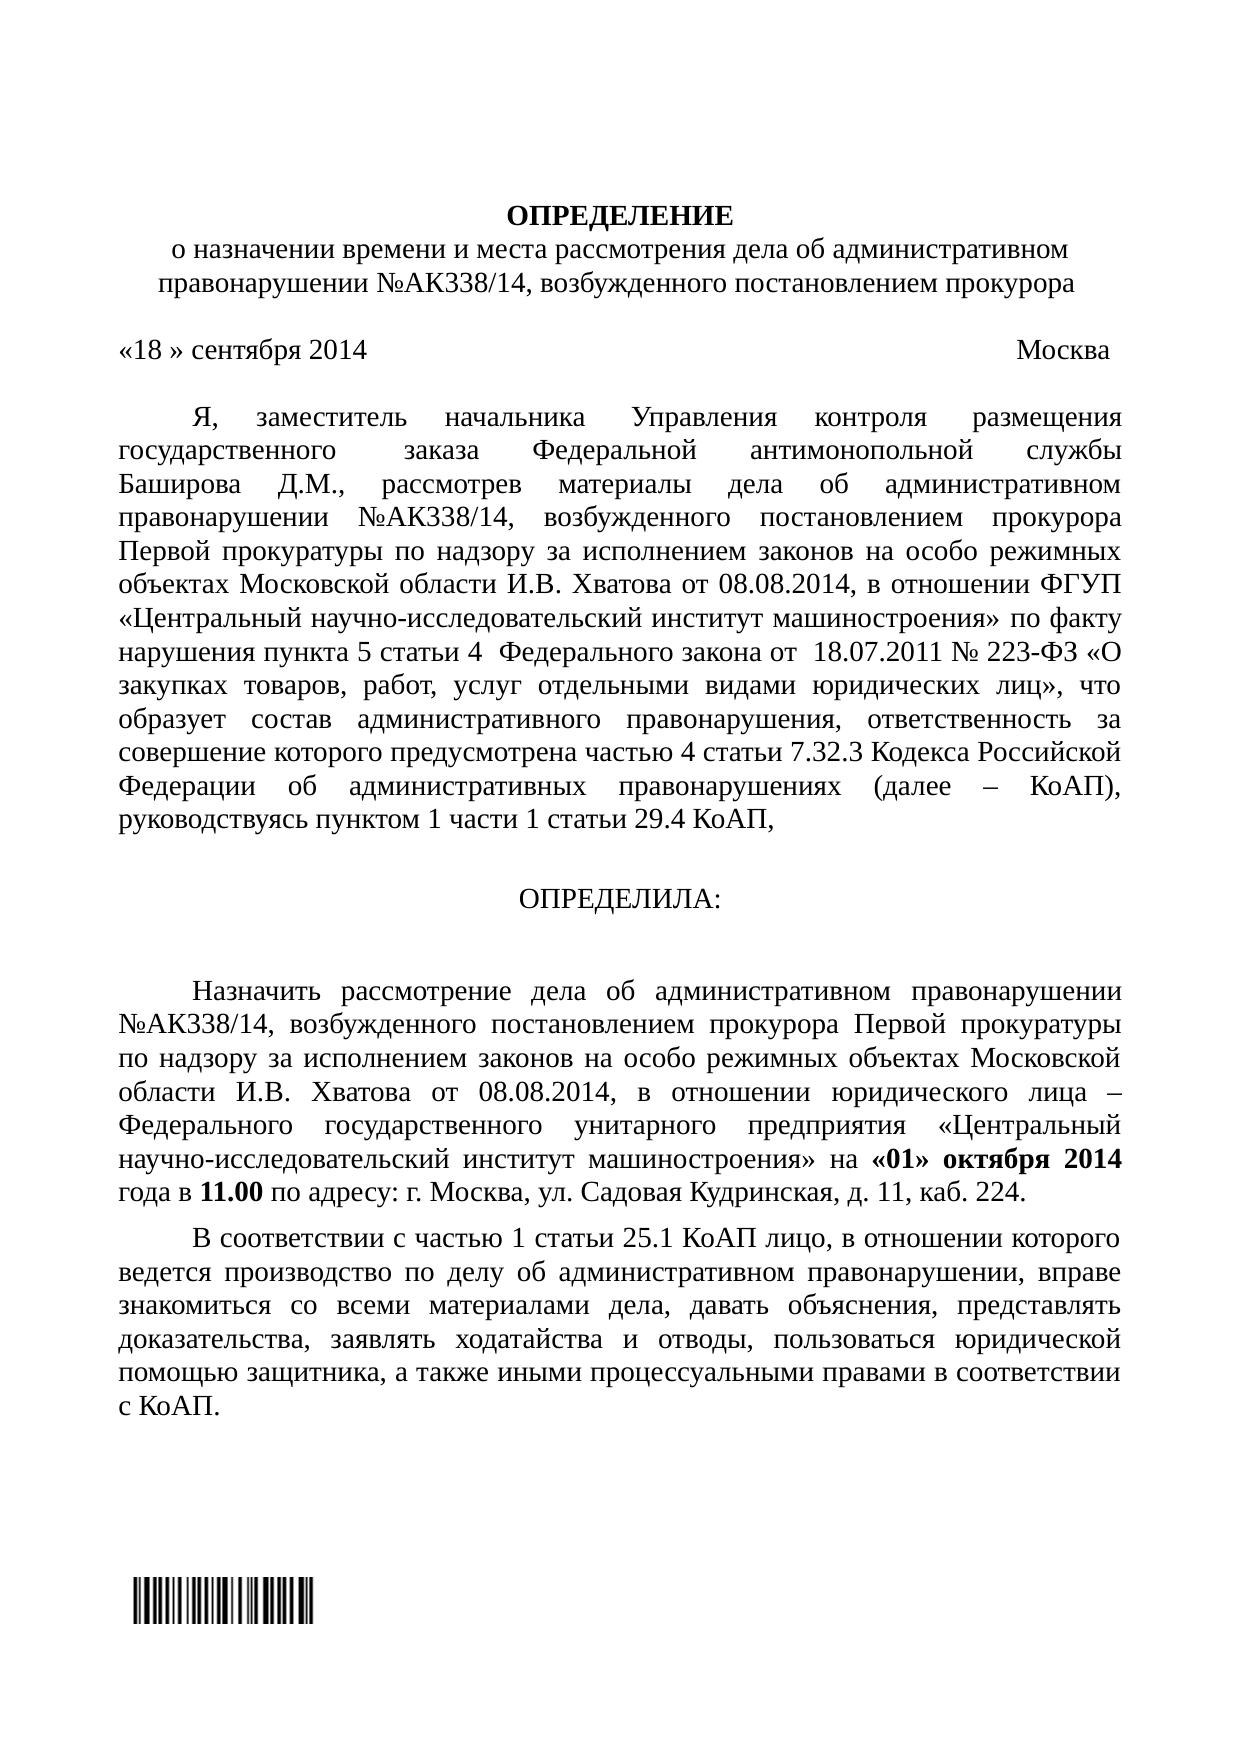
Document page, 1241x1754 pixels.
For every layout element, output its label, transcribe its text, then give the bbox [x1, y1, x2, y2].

text о назначении времени и места рассмотрения дела об административном правонарушении №АК338/14, возбужденного постановлением прокурора [118, 231, 1122, 298]
text Назначить рассмотрение дела об административном правонарушении №АК338/14, возбужденного постановлением прокурора Первой прокуратуры по надзору за исполнением законов на особо режимных объектах Московской области И.В. Хватова от 08.08.2014, в отношении юридического лица – Федерального государственного унитарного предприятия «Центральный научно-исследовательский институт машиностроения» на «01» октября 2014 года в 11.00 по адресу: г. Москва, ул. Садовая Кудринская, д. 11, каб. 224. [118, 973, 1122, 1208]
picture [118, 1577, 331, 1624]
text ОПРЕДЕЛЕНИЕ [118, 198, 1122, 231]
text В соответствии с частью 1 статьи 25.1 КоАП лицо, в отношении которого ведется производство по делу об административном правонарушении, вправе знакомиться со всеми материалами дела, давать объяснения, представлять доказательства, заявлять ходатайства и отводы, пользоваться юридической помощью защитника, а также иными процессуальными правами в соответствии с КоАП. [118, 1220, 1122, 1422]
text ОПРЕДЕЛИЛА: [118, 881, 1122, 914]
text Я, заместитель начальника Управления контроля размещения государственного заказа Федеральной антимонопольной службы Баширова Д.М., рассмотрев материалы дела об административном правонарушении №АК338/14, возбужденного постановлением прокурора Первой прокуратуры по надзору за исполнением законов на особо режимных объектах Московской области И.В. Хватова от 08.08.2014, в отношении ФГУП «Центральный научно-исследовательский институт машиностроения» по факту нарушения пункта 5 статьи 4 Федерального закона от 18.07.2011 № 223-ФЗ «О закупках товаров, работ, услуг отдельными видами юридических лиц», что образует состав административного правонарушения, ответственность за совершение которого предусмотрена частью 4 статьи 7.32.3 Кодекса Российской Федерации об административных правонарушениях (далее – КоАП), руководствуясь пунктом 1 части 1 статьи 29.4 КоАП, [118, 399, 1122, 835]
text «18 » сентября 2014 Москва [118, 332, 1122, 365]
